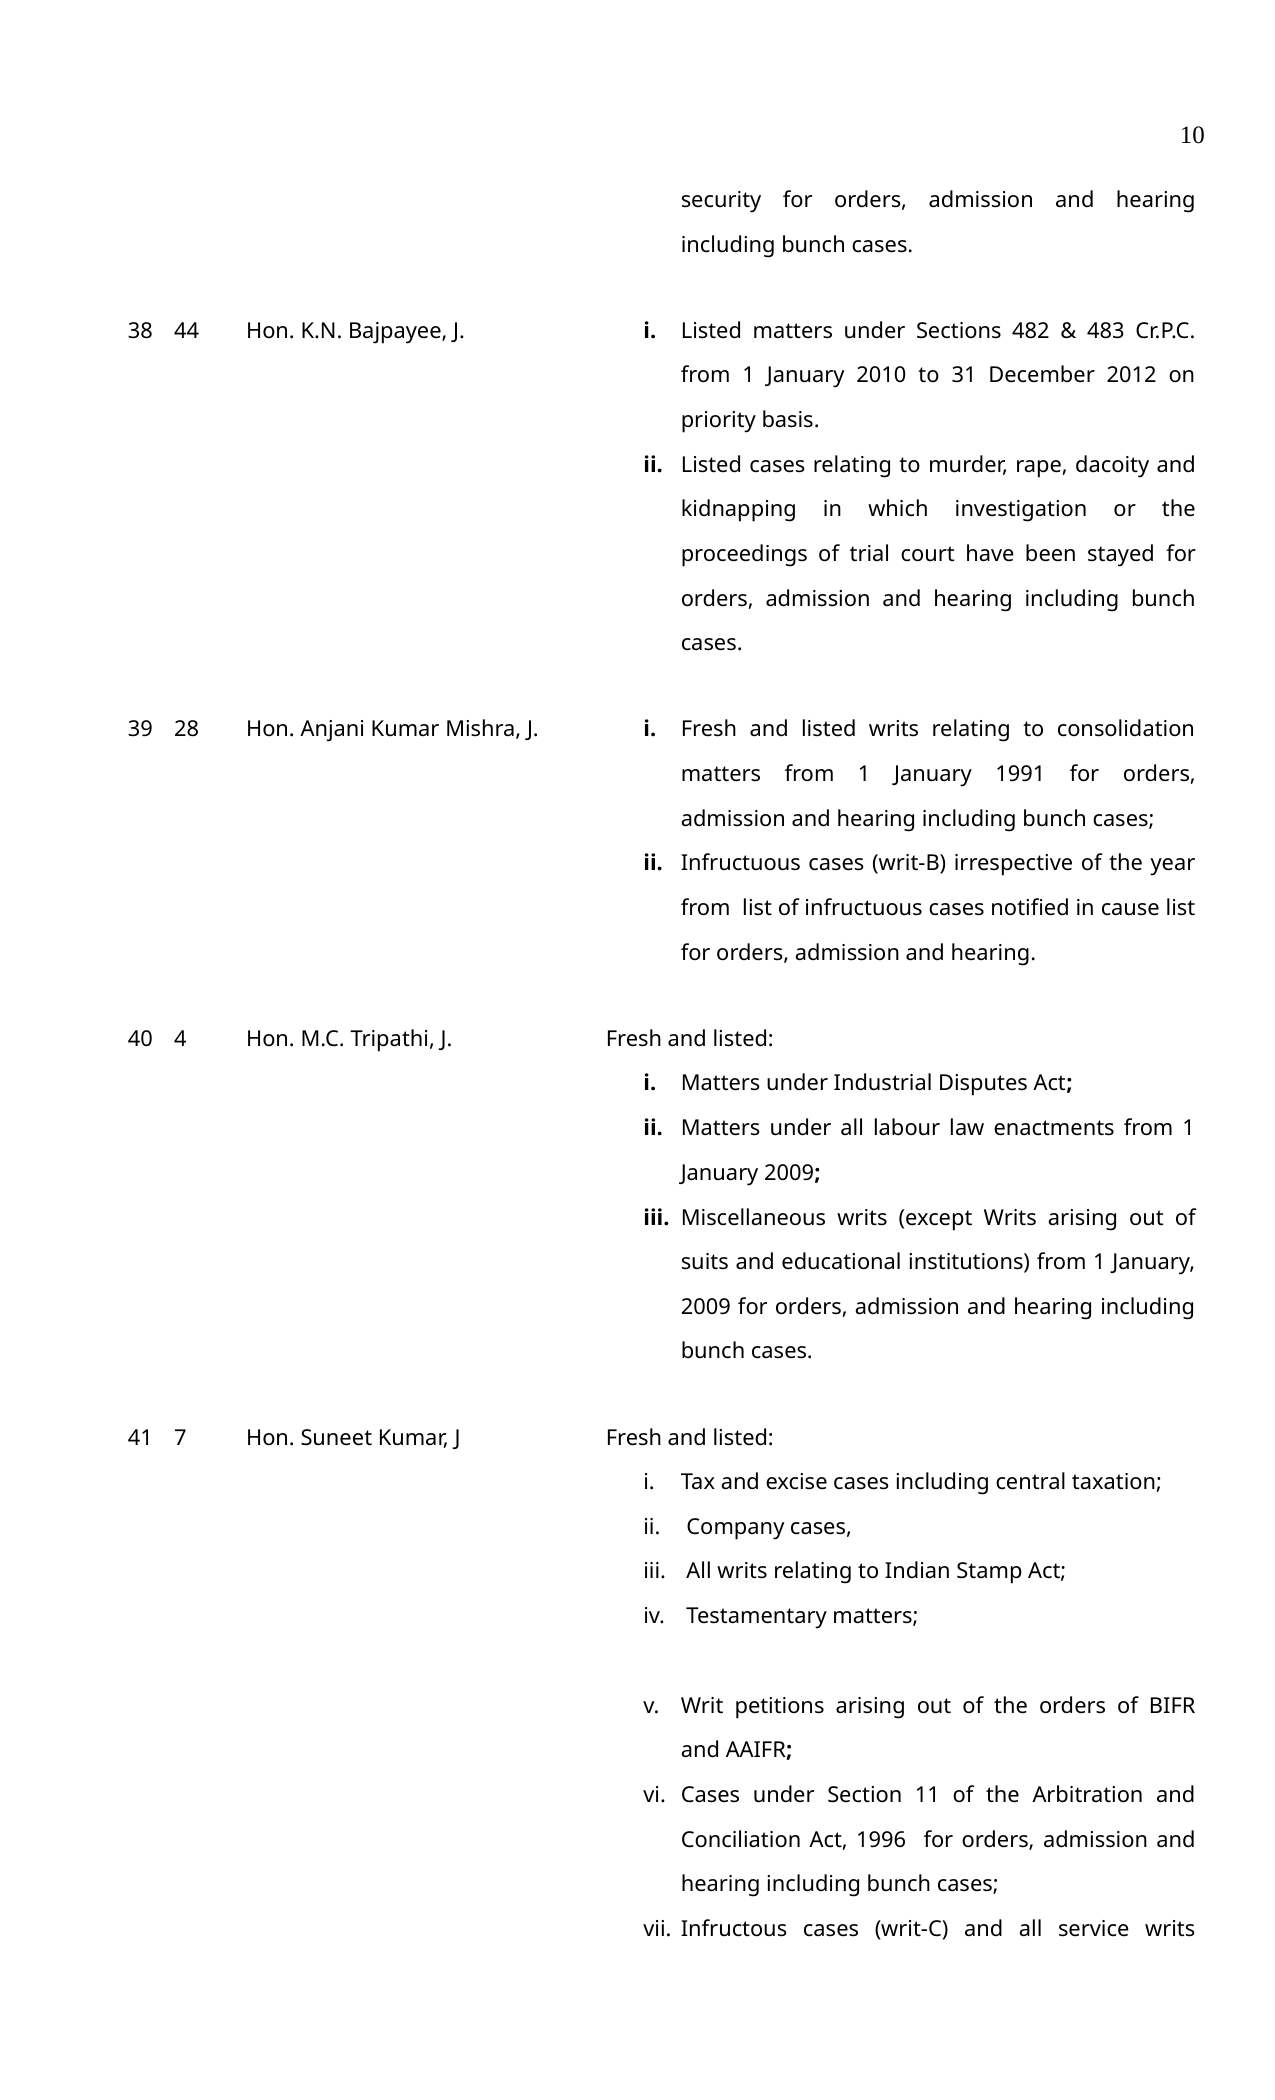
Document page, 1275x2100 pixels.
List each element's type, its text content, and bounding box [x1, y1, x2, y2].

table_cell Hon. Anjani Kumar Mishra, J. [240, 708, 600, 1017]
table_cell [240, 178, 600, 309]
table_cell [168, 178, 240, 309]
table_cell Hon. Suneet Kumar, J [240, 1416, 600, 1948]
table_cell Listed matters under Sections 482 & 483 Cr.P.C. from 1 January 2010 to 31 December 2012 on priority basis. Listed cases relating to murder, rape, dacoity and kidnapping in which investigation or the proceedings of trial court have been stayed for orders, admission and hearing including bunch cases. [600, 309, 1202, 708]
table_cell Hon. K.N. Bajpayee, J. [240, 309, 600, 708]
table_cell Fresh and listed: Tax and excise cases including central taxation; Company cases, All writs relating to Indian Stamp Act; Testamentary matters; Writ petitions arising out of the orders of BIFR and AAIFR; Cases under Section 11 of the Arbitration and Conciliation Act, 1996 for orders, admission and hearing including bunch cases; Infructous cases (writ-C) and all service writs irrespective of the year from list of infructuous cases notified in cause list for orders, admission and hearing. [600, 1416, 1202, 1948]
table_cell Fresh and listed writs relating to consolidation matters from 1 January 1991 for orders, admission and hearing including bunch cases; Infructuous cases (writ-B) irrespective of the year from list of infructuous cases notified in cause list for orders, admission and hearing. [600, 708, 1202, 1017]
table_cell 39 [122, 708, 168, 1017]
table_cell 4 [168, 1017, 240, 1416]
table_cell 44 [168, 309, 240, 708]
table_cell Hon. M.C. Tripathi, J. [240, 1017, 600, 1416]
table_cell 38 [122, 309, 168, 708]
table_cell 7 [168, 1416, 240, 1948]
table_cell 41 [122, 1416, 168, 1948]
table_cell 28 [168, 708, 240, 1017]
table_cell [122, 178, 168, 309]
table_cell Fresh and listed: Matters under Industrial Disputes Act; Matters under all labour law enactments from 1 January 2009; Miscellaneous writs (except Writs arising out of suits and educational institutions) from 1 January, 2009 for orders, admission and hearing including bunch cases. [600, 1017, 1202, 1416]
table_cell 40 [122, 1017, 168, 1416]
table_cell security for orders, admission and hearing including bunch cases. [600, 178, 1202, 309]
